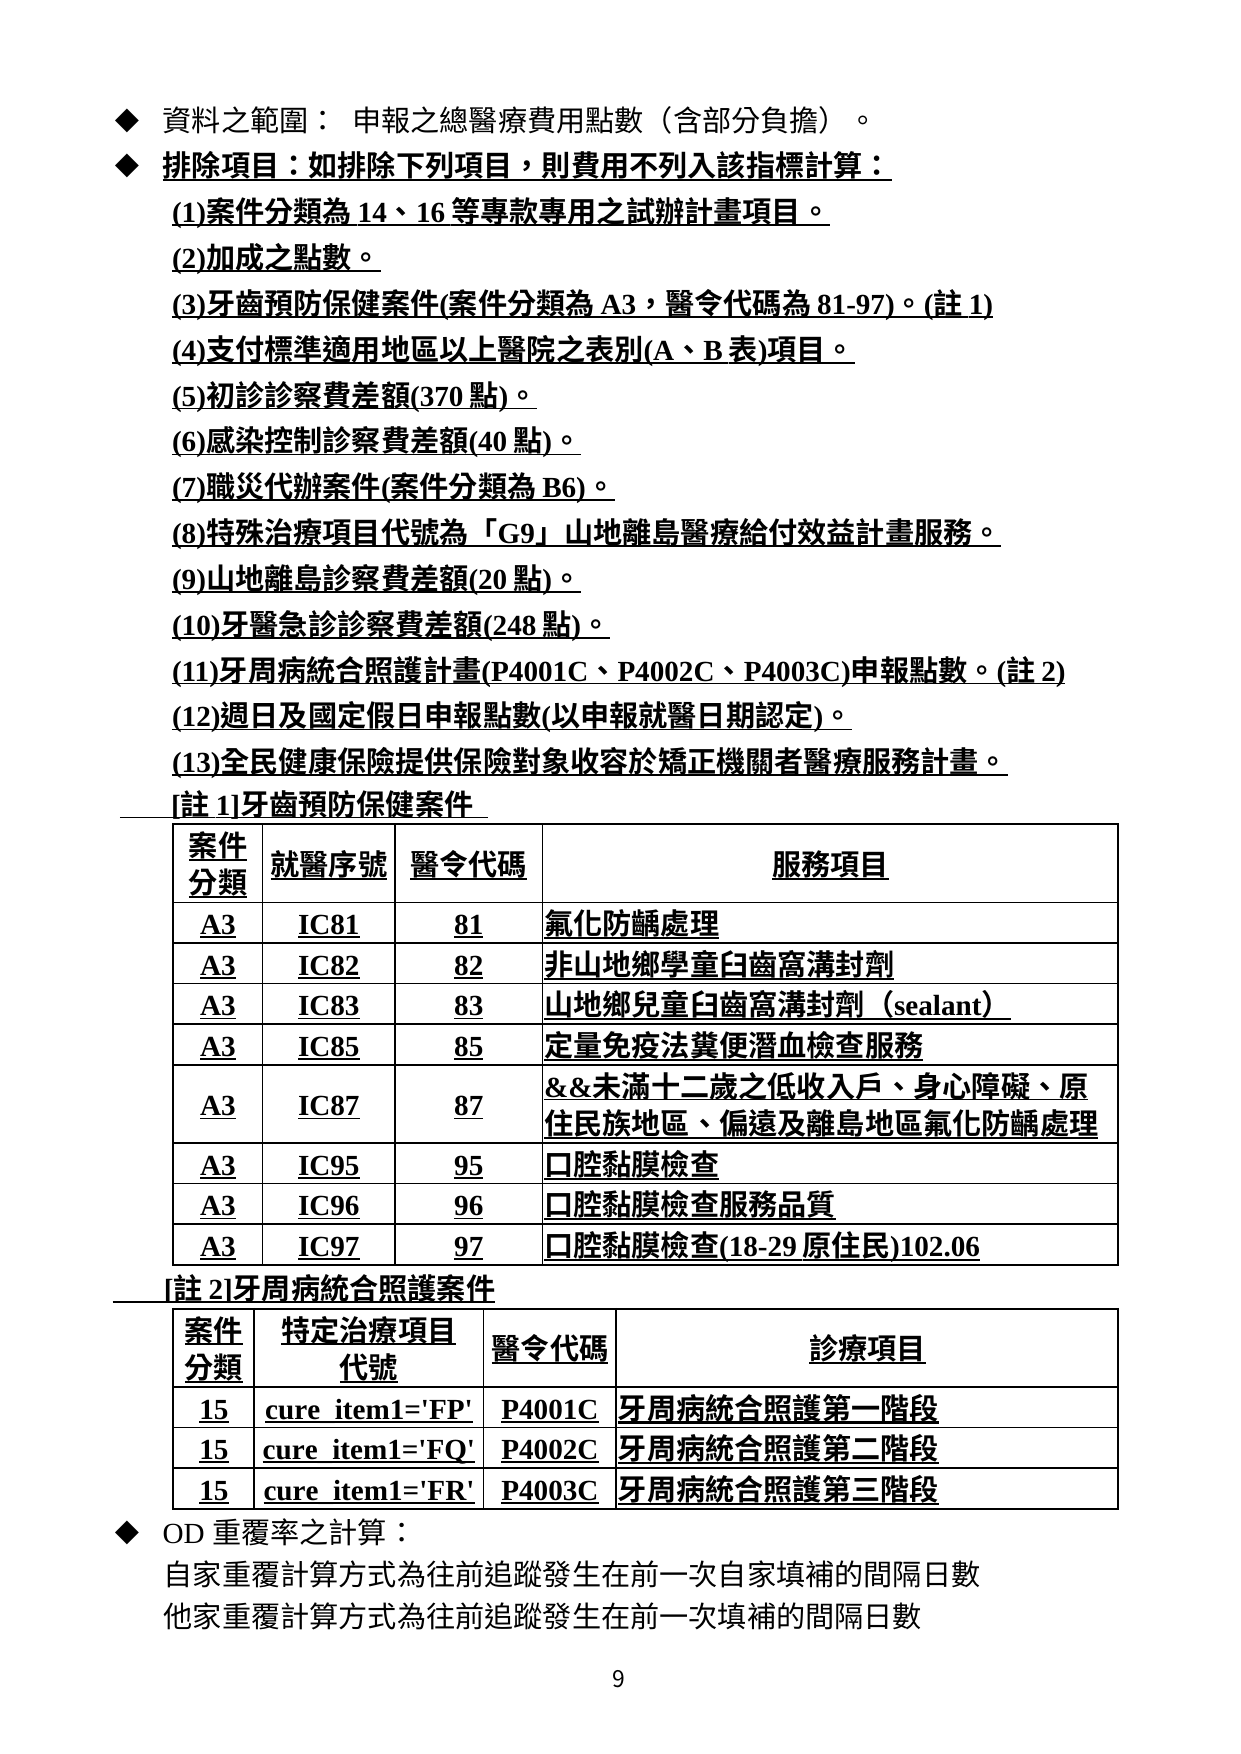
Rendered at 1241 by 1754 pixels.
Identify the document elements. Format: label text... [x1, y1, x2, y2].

text (9)山地離島診察費差額(20點)。 [172, 552, 1125, 598]
table_cell A3 [174, 1025, 262, 1064]
table_header 診療項目 [617, 1310, 1117, 1386]
table_cell 95 [396, 1144, 542, 1183]
text (13)全民健康保險提供保險對象收容於矯正機關者醫療服務計畫。 [172, 735, 1125, 781]
table_cell 87 [396, 1066, 542, 1142]
table_cell 15 [174, 1428, 253, 1467]
table_cell 口腔黏膜檢查服務品質 [543, 1184, 1117, 1223]
table_cell A3 [174, 944, 262, 983]
table_header 服務項目 [543, 825, 1117, 901]
text (11)牙周病統合照護計畫(P4001C、P4002C、P4003C)申報點數。(註2) [172, 643, 1125, 689]
list OD 重覆率之計算： [112, 1509, 1125, 1552]
table_cell 牙周病統合照護第三階段 [617, 1469, 1117, 1508]
table_cell &&未滿十二歲之低收入戶、身心障礙、原住民族地區、偏遠及離島地區氟化防齲處理 [543, 1066, 1117, 1142]
list 排除項目：如排除下列項目，則費用不列入該指標計算： [112, 139, 1125, 185]
table_cell IC81 [263, 903, 394, 942]
table_cell 口腔黏膜檢查 [543, 1144, 1117, 1183]
table_header 特定治療項目 代號 [255, 1310, 483, 1386]
table_cell 15 [174, 1388, 253, 1427]
table_cell P4003C [484, 1469, 615, 1508]
table_cell A3 [174, 1144, 262, 1183]
table_cell A3 [174, 1066, 262, 1142]
text (3)牙齒預防保健案件(案件分類為A3，醫令代碼為81-97)。(註1) [172, 277, 1125, 323]
text (8)特殊治療項目代號為「G9」山地離島醫療給付效益計畫服務。 [172, 506, 1125, 552]
table_cell 定量免疫法糞便潛血檢查服務 [543, 1025, 1117, 1064]
table_cell 牙周病統合照護第一階段 [617, 1388, 1117, 1427]
table_cell P4001C [484, 1388, 615, 1427]
table_header 醫令代碼 [396, 825, 542, 901]
table_cell cure_item1='FP' [255, 1388, 483, 1427]
table_cell 82 [396, 944, 542, 983]
table_cell IC85 [263, 1025, 394, 1064]
table_cell A3 [174, 1225, 262, 1264]
text [註1]牙齒預防保健案件 [112, 781, 1125, 823]
table_header 案件分類 [174, 1310, 253, 1386]
table_cell 山地鄉兒童臼齒窩溝封劑（sealant） [543, 984, 1117, 1023]
text (4)支付標準適用地區以上醫院之表別(A、B表)項目。 [172, 323, 1125, 368]
table_cell 97 [396, 1225, 542, 1264]
text 自家重覆計算方式為往前追蹤發生在前一次自家填補的間隔日數 [112, 1552, 1125, 1594]
table_cell IC97 [263, 1225, 394, 1264]
table_cell IC96 [263, 1184, 394, 1223]
table_cell IC87 [263, 1066, 394, 1142]
table_cell A3 [174, 1184, 262, 1223]
table_cell A3 [174, 903, 262, 942]
table_cell A3 [174, 984, 262, 1023]
text (5)初診診察費差額(370點)。 [172, 368, 1125, 414]
table_header 醫令代碼 [484, 1310, 615, 1386]
table_cell cure_item1='FR' [255, 1469, 483, 1508]
text (10)牙醫急診診察費差額(248點)。 [172, 598, 1125, 643]
text 他家重覆計算方式為往前追蹤發生在前一次填補的間隔日數 [112, 1594, 1125, 1636]
table_cell cure_item1='FQ' [255, 1428, 483, 1467]
text (2)加成之點數。 [172, 231, 1125, 277]
table_cell IC82 [263, 944, 394, 983]
table_header 就醫序號 [263, 825, 394, 901]
text (6)感染控制診察費差額(40點)。 [172, 414, 1125, 460]
text [註2]牙周病統合照護案件 [112, 1266, 1125, 1308]
table_cell IC95 [263, 1144, 394, 1183]
table_cell 氟化防齲處理 [543, 903, 1117, 942]
text (12)週日及國定假日申報點數(以申報就醫日期認定)。 [172, 689, 1125, 735]
table_cell 85 [396, 1025, 542, 1064]
table_cell 牙周病統合照護第二階段 [617, 1428, 1117, 1467]
table_header 案件分類 [174, 825, 262, 901]
table_cell 非山地鄉學童臼齒窩溝封劑 [543, 944, 1117, 983]
table_cell 81 [396, 903, 542, 942]
table_cell 83 [396, 984, 542, 1023]
list 資料之範圍： 申報之總醫療費用點數（含部分負擔）。 [112, 93, 1125, 139]
text (1)案件分類為14、16等專款專用之試辦計畫項目。 [172, 185, 1125, 231]
table_cell P4002C [484, 1428, 615, 1467]
table_cell 15 [174, 1469, 253, 1508]
table_cell IC83 [263, 984, 394, 1023]
table_cell 口腔黏膜檢查(18-29原住民)102.06 [543, 1225, 1117, 1264]
table_cell 96 [396, 1184, 542, 1223]
text (7)職災代辦案件(案件分類為B6)。 [172, 460, 1125, 506]
